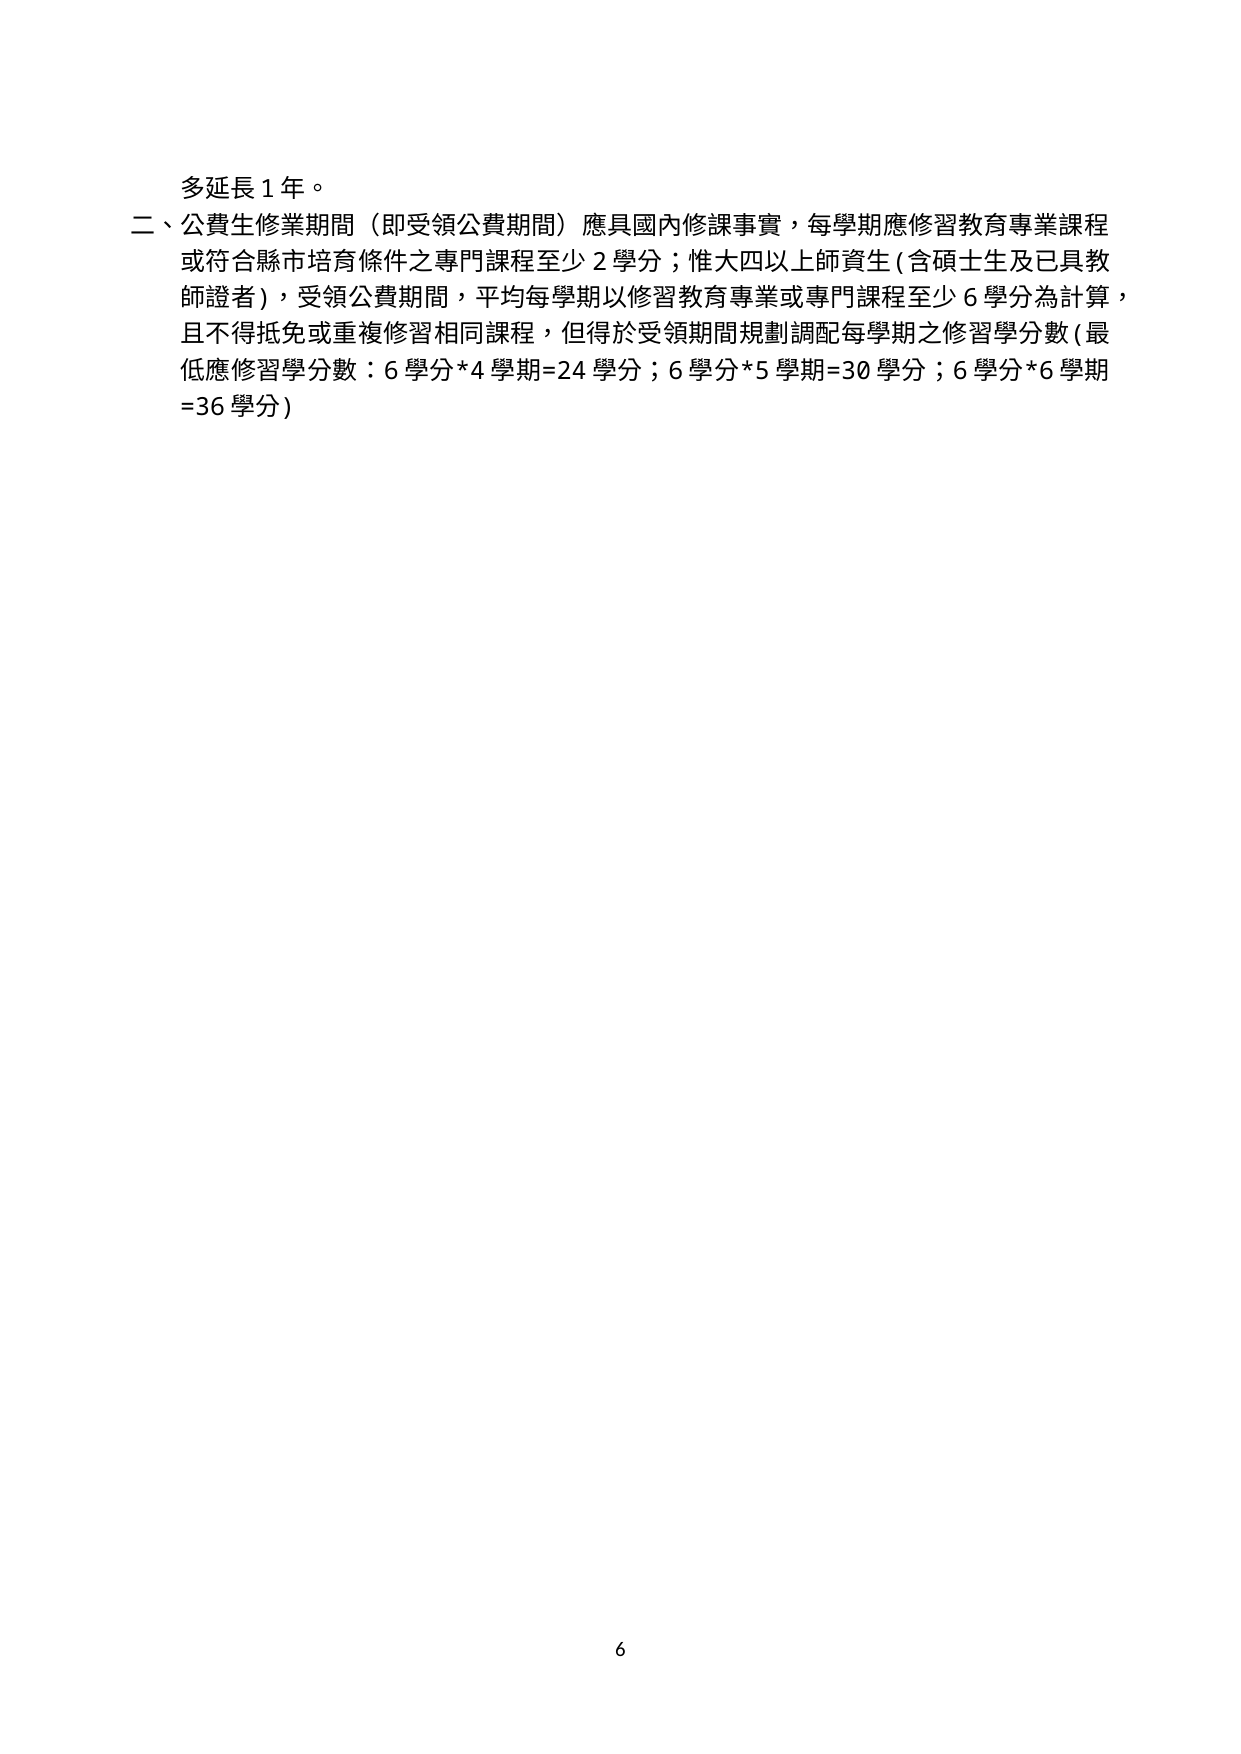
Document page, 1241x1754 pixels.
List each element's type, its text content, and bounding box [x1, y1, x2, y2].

text 多延長1年。 [130, 169, 1110, 205]
text 二、公費生修業期間（即受領公費期間）應具國內修課事實，每學期應修習教育專業課程或符合縣市培育條件之專門課程至少2學分；惟大四以上師資生(含碩士生及已具教師證者)，受領公費期間，平均每學期以修習教育專業或專門課程至少6學分為計算，且不得抵免或重複修習相同課程，但得於受領期間規劃調配每學期之修習學分數(最低應修習學分數：6學分*4學期=24學分；6學分*5學期=30學分；6學分*6學期=36學分) [130, 205, 1110, 423]
